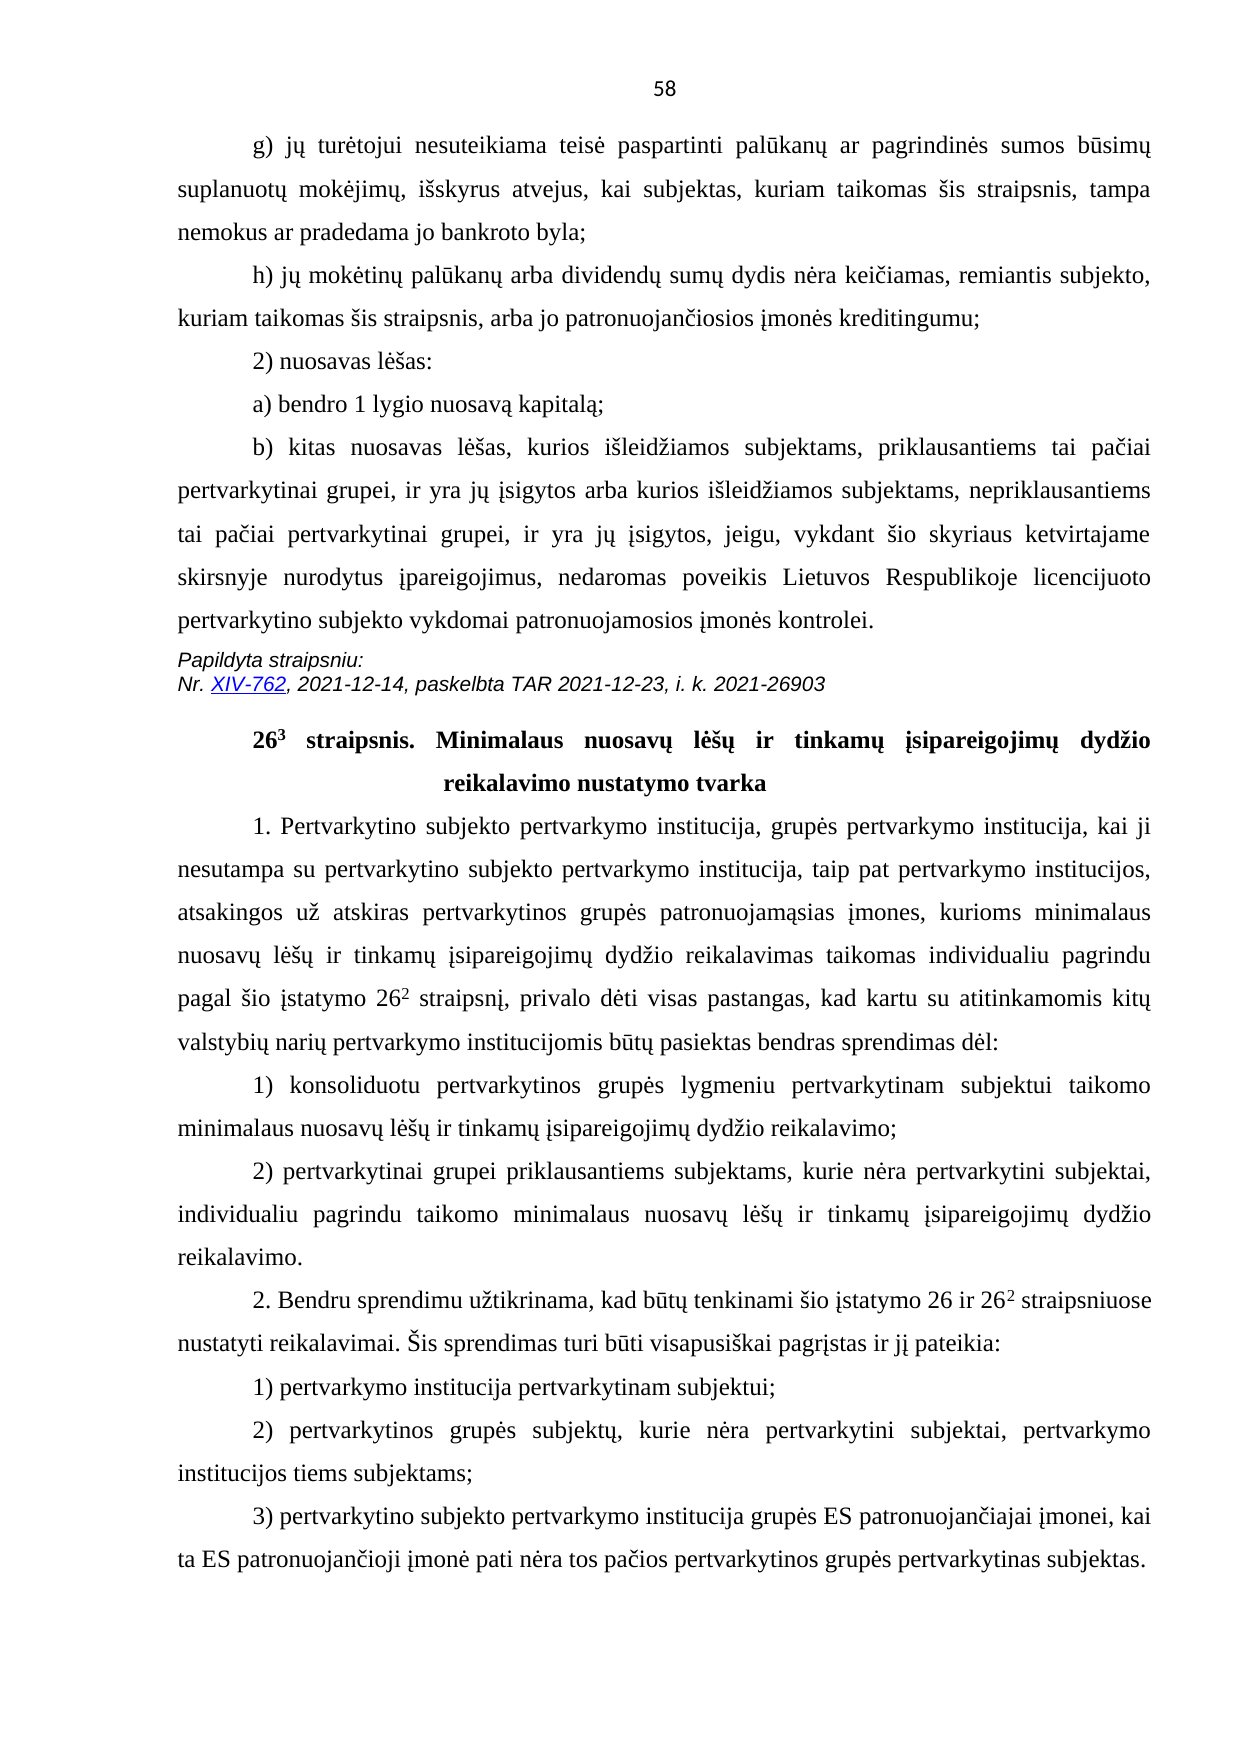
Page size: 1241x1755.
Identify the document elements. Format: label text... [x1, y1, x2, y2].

text 2. Bendru sprendimu užtikrinama, kad būtų tenkinami šio įstatymo 26 ir 262 straipsniuose nustatyti reikalavimai. Šis sprendimas turi būti visapusiškai pagrįstas ir jį pateikia: [177, 1285, 1152, 1357]
text b) kitas nuosavas lėšas, kurios išleidžiamos subjektams, priklausantiems tai pačiai pertvarkytinai grupei, ir yra jų įsigytos arba kurios išleidžiamos subjektams, nepriklausantiems tai pačiai pertvarkytinai grupei, ir yra jų įsigytos, jeigu, vykdant šio skyriaus ketvirtajame skirsnyje nurodytus įpareigojimus, nedaromas poveikis Lietuvos Respublikoje licencijuoto pertvarkytino subjekto vykdomai patronuojamosios įmonės kontrolei. [177, 432, 1152, 634]
text 263 straipsnis. Minimalaus nuosavų lėšų ir tinkamų įsipareigojimų dydžio reikalavimo nustatymo tvarka [252, 725, 1152, 797]
text h) jų mokėtinų palūkanų arba dividendų sumų dydis nėra keičiamas, remiantis subjekto, kuriam taikomas šis straipsnis, arba jo patronuojančiosios įmonės kreditingumu; [177, 260, 1152, 332]
text 1) konsoliduotu pertvarkytinos grupės lygmeniu pertvarkytinam subjektui taikomo minimalaus nuosavų lėšų ir tinkamų įsipareigojimų dydžio reikalavimo; [177, 1070, 1152, 1142]
text 1. Pertvarkytino subjekto pertvarkymo institucija, grupės pertvarkymo institucija, kai ji nesutampa su pertvarkytino subjekto pertvarkymo institucija, taip pat pertvarkymo institucijos, atsakingos už atskiras pertvarkytinos grupės patronuojamąsias įmones, kurioms minimalaus nuosavų lėšų ir tinkamų įsipareigojimų dydžio reikalavimas taikomas individualiu pagrindu pagal šio įstatymo 262 straipsnį, privalo dėti visas pastangas, kad kartu su atitinkamomis kitų valstybių narių pertvarkymo institucijomis būtų pasiektas bendras sprendimas dėl: [177, 811, 1152, 1055]
text Papildyta straipsniu: [177, 648, 1152, 672]
text g) jų turėtojui nesuteikiama teisė paspartinti palūkanų ar pagrindinės sumos būsimų suplanuotų mokėjimų, išskyrus atvejus, kai subjektas, kuriam taikomas šis straipsnis, tampa nemokus ar pradedama jo bankroto byla; [177, 131, 1152, 246]
text 1) pertvarkymo institucija pertvarkytinam subjektui; [177, 1372, 1152, 1400]
text 2) pertvarkytinos grupės subjektų, kurie nėra pertvarkytini subjektai, pertvarkymo institucijos tiems subjektams; [177, 1415, 1152, 1487]
text 2) pertvarkytinai grupei priklausantiems subjektams, kurie nėra pertvarkytini subjektai, individualiu pagrindu taikomo minimalaus nuosavų lėšų ir tinkamų įsipareigojimų dydžio reikalavimo. [177, 1156, 1152, 1271]
text a) bendro 1 lygio nuosavą kapitalą; [177, 389, 1152, 418]
text 2) nuosavas lėšas: [177, 346, 1152, 375]
text Nr. XIV-762, 2021-12-14, paskelbta TAR 2021-12-23, i. k. 2021-26903 [177, 672, 1152, 696]
text 3) pertvarkytino subjekto pertvarkymo institucija grupės ES patronuojančiajai įmonei, kai ta ES patronuojančioji įmonė pati nėra tos pačios pertvarkytinos grupės pertvarkytinas subjektas. [177, 1501, 1152, 1573]
